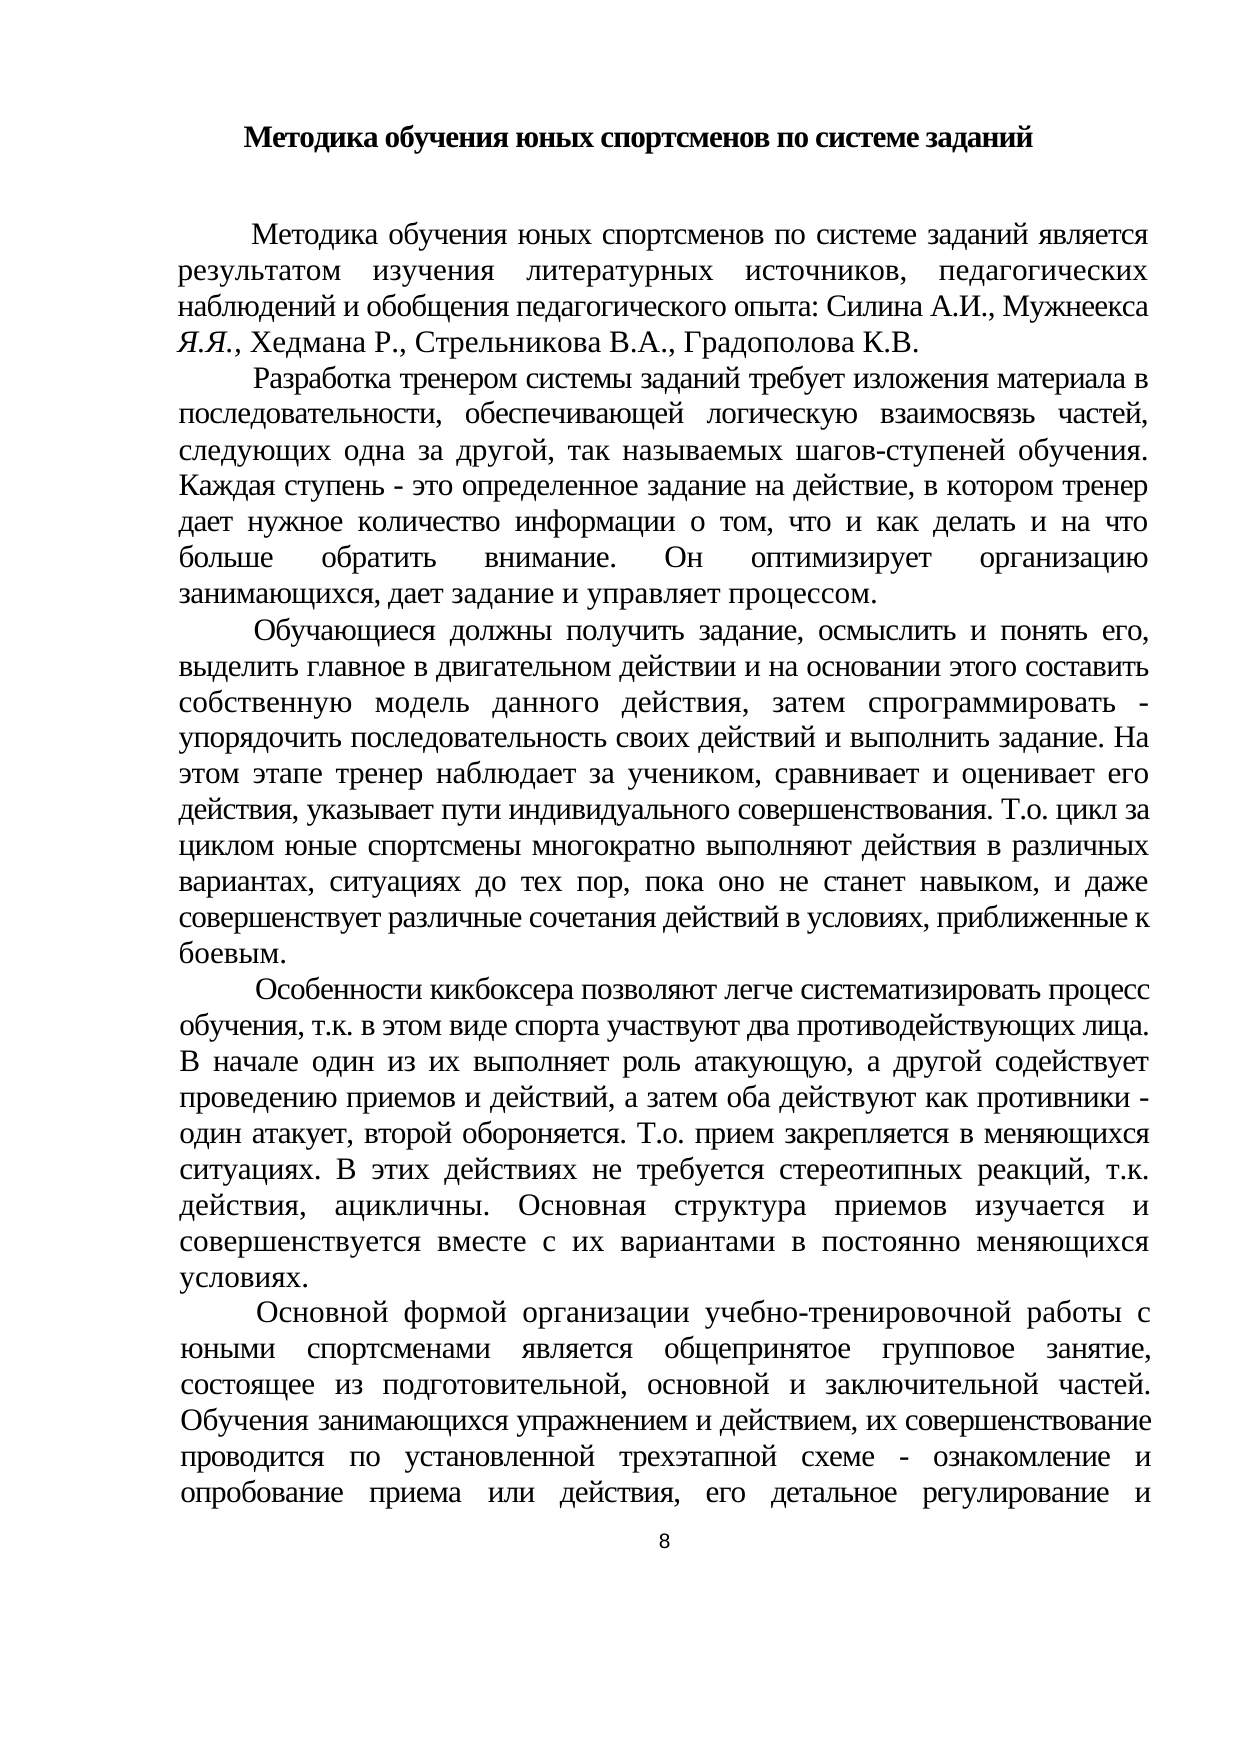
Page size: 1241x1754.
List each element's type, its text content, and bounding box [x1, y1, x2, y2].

text Основной формой организации учебно-тренировочной работы с юными спортсменами является общепринятое групповое занятие, состоящее из подготовительной, основной и заключительной частей. Обучения занимающихся упражнением и действием, их совершенствование проводится по установленной трехэтапной схеме - ознакомление и опробование приема или действия, его детальное регулирование и [180, 1294, 1152, 1509]
text Разработка тренером системы заданий требует изложения материала в последовательности, обеспечивающей логическую взаимосвязь частей, следующих одна за другой, так называемых шагов-ступеней обучения. Каждая ступень - это определенное задание на действие, в котором тренер дает нужное количество информации о том, что и как делать и на что больше обратить внимание. Он оптимизирует организацию занимающихся, дает задание и управляет процессом. [178, 359, 1149, 610]
text Особенности кикбоксера позволяют легче систематизировать процесс обучения, т.к. в этом виде спорта участвуют два противодействующих лица. В начале один из их выполняет роль атакующую, а другой содействует проведению приемов и действий, а затем оба действуют как противники - один атакует, второй обороняется. Т.о. прием закрепляется в меняющихся ситуациях. В этих действиях не требуется стереотипных реакций, т.к. действия, ацикличны. Основная структура приемов изучается и совершенствуется вместе с их вариантами в постоянно меняющихся условиях. [179, 970, 1150, 1294]
text Методика обучения юных спортсменов по системе заданий [243, 118, 1152, 154]
text Обучающиеся должны получить задание, осмыслить и понять его, выделить главное в двигательном действии и на основании этого составить собственную модель данного действия, затем спрограммировать - упорядочить последовательность своих действий и выполнить задание. На этом этапе тренер наблюдает за учеником, сравнивает и оценивает его действия, указывает пути индивидуального совершенствования. Т.о. цикл за циклом юные спортсмены многократно выполняют действия в различных вариантах, ситуациях до тех пор, пока оно не станет навыком, и даже совершенствует различные сочетания действий в условиях, приближенные к боевым. [178, 611, 1150, 970]
text Методика обучения юных спортсменов по системе заданий является результатом изучения литературных источников, педагогических наблюдений и обобщения педагогического опыта: Силина А.И., Мужнеекса Я.Я., Хедмана Р., Стрельникова В.А., Градополова К.В. [177, 215, 1149, 359]
